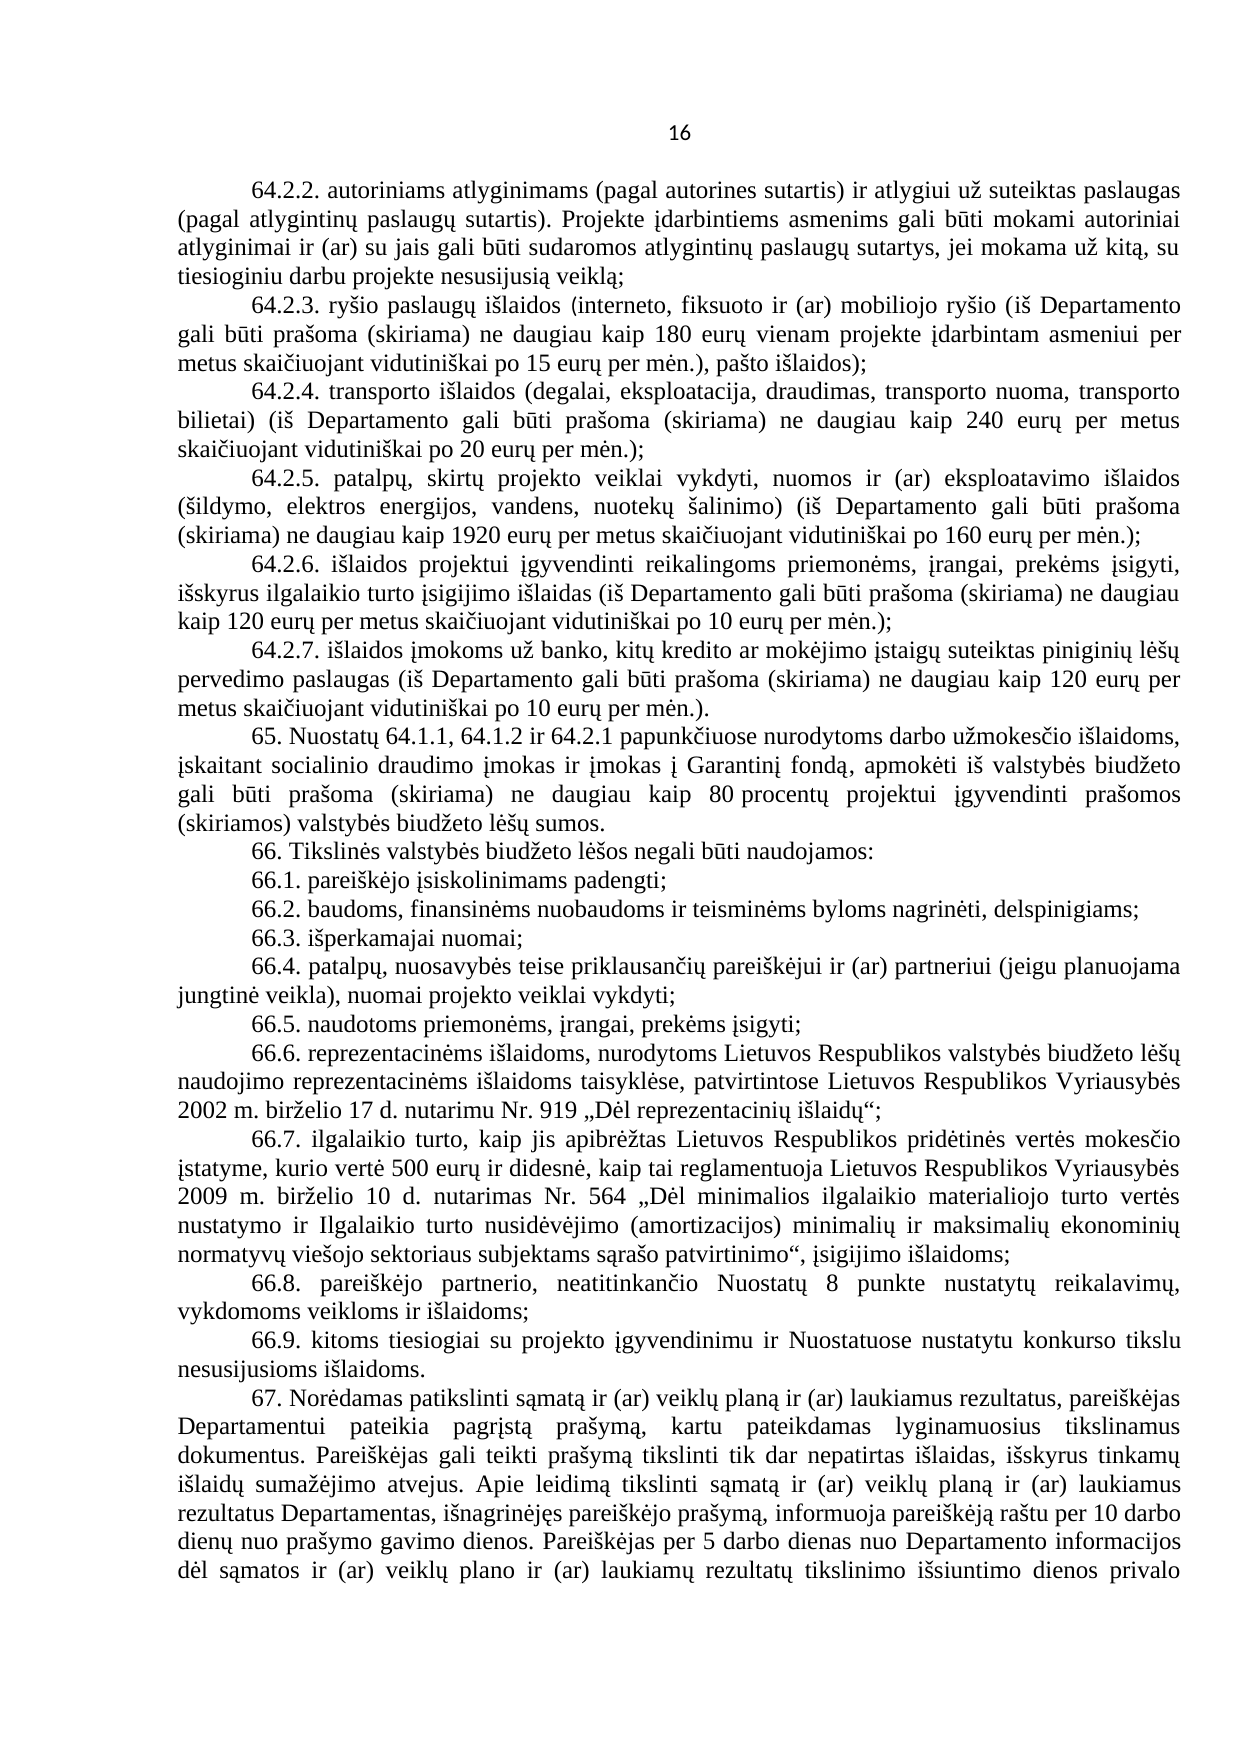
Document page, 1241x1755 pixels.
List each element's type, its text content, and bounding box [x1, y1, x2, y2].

text 65. Nuostatų 64.1.1, 64.1.2 ir 64.2.1 papunkčiuose nurodytoms darbo užmokesčio išlaidoms, įskaitant socialinio draudimo įmokas ir įmokas į Garantinį fondą, apmokėti iš valstybės biudžeto gali būti prašoma (skiriama) ne daugiau kaip 80 procentų projektui įgyvendinti prašomos (skiriamos) valstybės biudžeto lėšų sumos. [177, 721, 1181, 836]
text 66.2. baudoms, finansinėms nuobaudoms ir teisminėms byloms nagrinėti, delspinigiams; [177, 894, 1181, 923]
text 66.8. pareiškėjo partnerio, neatitinkančio Nuostatų 8 punkte nustatytų reikalavimų, vykdomoms veikloms ir išlaidoms; [177, 1268, 1181, 1325]
text 64.2.5. patalpų, skirtų projekto veiklai vykdyti, nuomos ir (ar) eksploatavimo išlaidos (šildymo, elektros energijos, vandens, nuotekų šalinimo) (iš Departamento gali būti prašoma (skiriama) ne daugiau kaip 1920 eurų per metus skaičiuojant vidutiniškai po 160 eurų per mėn.); [177, 463, 1181, 549]
text 66. Tikslinės valstybės biudžeto lėšos negali būti naudojamos: [177, 836, 1181, 865]
text 66.9. kitoms tiesiogiai su projekto įgyvendinimu ir Nuostatuose nustatytu konkurso tikslu nesusijusioms išlaidoms. [177, 1325, 1181, 1383]
text 64.2.6. išlaidos projektui įgyvendinti reikalingoms priemonėms, įrangai, prekėms įsigyti, išskyrus ilgalaikio turto įsigijimo išlaidas (iš Departamento gali būti prašoma (skiriama) ne daugiau kaip 120 eurų per metus skaičiuojant vidutiniškai po 10 eurų per mėn.); [177, 549, 1181, 635]
text 66.3. išperkamajai nuomai; [177, 923, 1181, 951]
text 64.2.7. išlaidos įmokoms už banko, kitų kredito ar mokėjimo įstaigų suteiktas piniginių lėšų pervedimo paslaugas (iš Departamento gali būti prašoma (skiriama) ne daugiau kaip 120 eurų per metus skaičiuojant vidutiniškai po 10 eurų per mėn.). [177, 635, 1181, 721]
text 64.2.2. autoriniams atlyginimams (pagal autorines sutartis) ir atlygiui už suteiktas paslaugas (pagal atlygintinų paslaugų sutartis). Projekte įdarbintiems asmenims gali būti mokami autoriniai atlyginimai ir (ar) su jais gali būti sudaromos atlygintinų paslaugų sutartys, jei mokama už kitą, su tiesioginiu darbu projekte nesusijusią veiklą; [177, 175, 1181, 290]
text 64.2.3. ryšio paslaugų išlaidos (interneto, fiksuoto ir (ar) mobiliojo ryšio (iš Departamento gali būti prašoma (skiriama) ne daugiau kaip 180 eurų vienam projekte įdarbintam asmeniui per metus skaičiuojant vidutiniškai po 15 eurų per mėn.), pašto išlaidos); [177, 290, 1181, 376]
text 66.4. patalpų, nuosavybės teise priklausančių pareiškėjui ir (ar) partneriui (jeigu planuojama jungtinė veikla), nuomai projekto veiklai vykdyti; [177, 951, 1181, 1009]
text 66.6. reprezentacinėms išlaidoms, nurodytoms Lietuvos Respublikos valstybės biudžeto lėšų naudojimo reprezentacinėms išlaidoms taisyklėse, patvirtintose Lietuvos Respublikos Vyriausybės 2002 m. birželio 17 d. nutarimu Nr. 919 „Dėl reprezentacinių išlaidų“; [177, 1038, 1181, 1124]
text 66.7. ilgalaikio turto, kaip jis apibrėžtas Lietuvos Respublikos pridėtinės vertės mokesčio įstatyme, kurio vertė 500 eurų ir didesnė, kaip tai reglamentuoja Lietuvos Respublikos Vyriausybės 2009 m. birželio 10 d. nutarimas Nr. 564 „Dėl minimalios ilgalaikio materialiojo turto vertės nustatymo ir Ilgalaikio turto nusidėvėjimo (amortizacijos) minimalių ir maksimalių ekonominių normatyvų viešojo sektoriaus subjektams sąrašo patvirtinimo“, įsigijimo išlaidoms; [177, 1124, 1181, 1268]
text 66.5. naudotoms priemonėms, įrangai, prekėms įsigyti; [177, 1009, 1181, 1038]
text 67. Norėdamas patikslinti sąmatą ir (ar) veiklų planą ir (ar) laukiamus rezultatus, pareiškėjas Departamentui pateikia pagrįstą prašymą, kartu pateikdamas lyginamuosius tikslinamus dokumentus. Pareiškėjas gali teikti prašymą tikslinti tik dar nepatirtas išlaidas, išskyrus tinkamų išlaidų sumažėjimo atvejus. Apie leidimą tikslinti sąmatą ir (ar) veiklų planą ir (ar) laukiamus rezultatus Departamentas, išnagrinėjęs pareiškėjo prašymą, informuoja pareiškėją raštu per 10 darbo dienų nuo prašymo gavimo dienos. Pareiškėjas per 5 darbo dienas nuo Departamento informacijos dėl sąmatos ir (ar) veiklų plano ir (ar) laukiamų rezultatų tikslinimo išsiuntimo dienos privalo [177, 1383, 1181, 1584]
text 64.2.4. transporto išlaidos (degalai, eksploatacija, draudimas, transporto nuoma, transporto bilietai) (iš Departamento gali būti prašoma (skiriama) ne daugiau kaip 240 eurų per metus skaičiuojant vidutiniškai po 20 eurų per mėn.); [177, 376, 1181, 463]
text 66.1. pareiškėjo įsiskolinimams padengti; [177, 865, 1181, 894]
